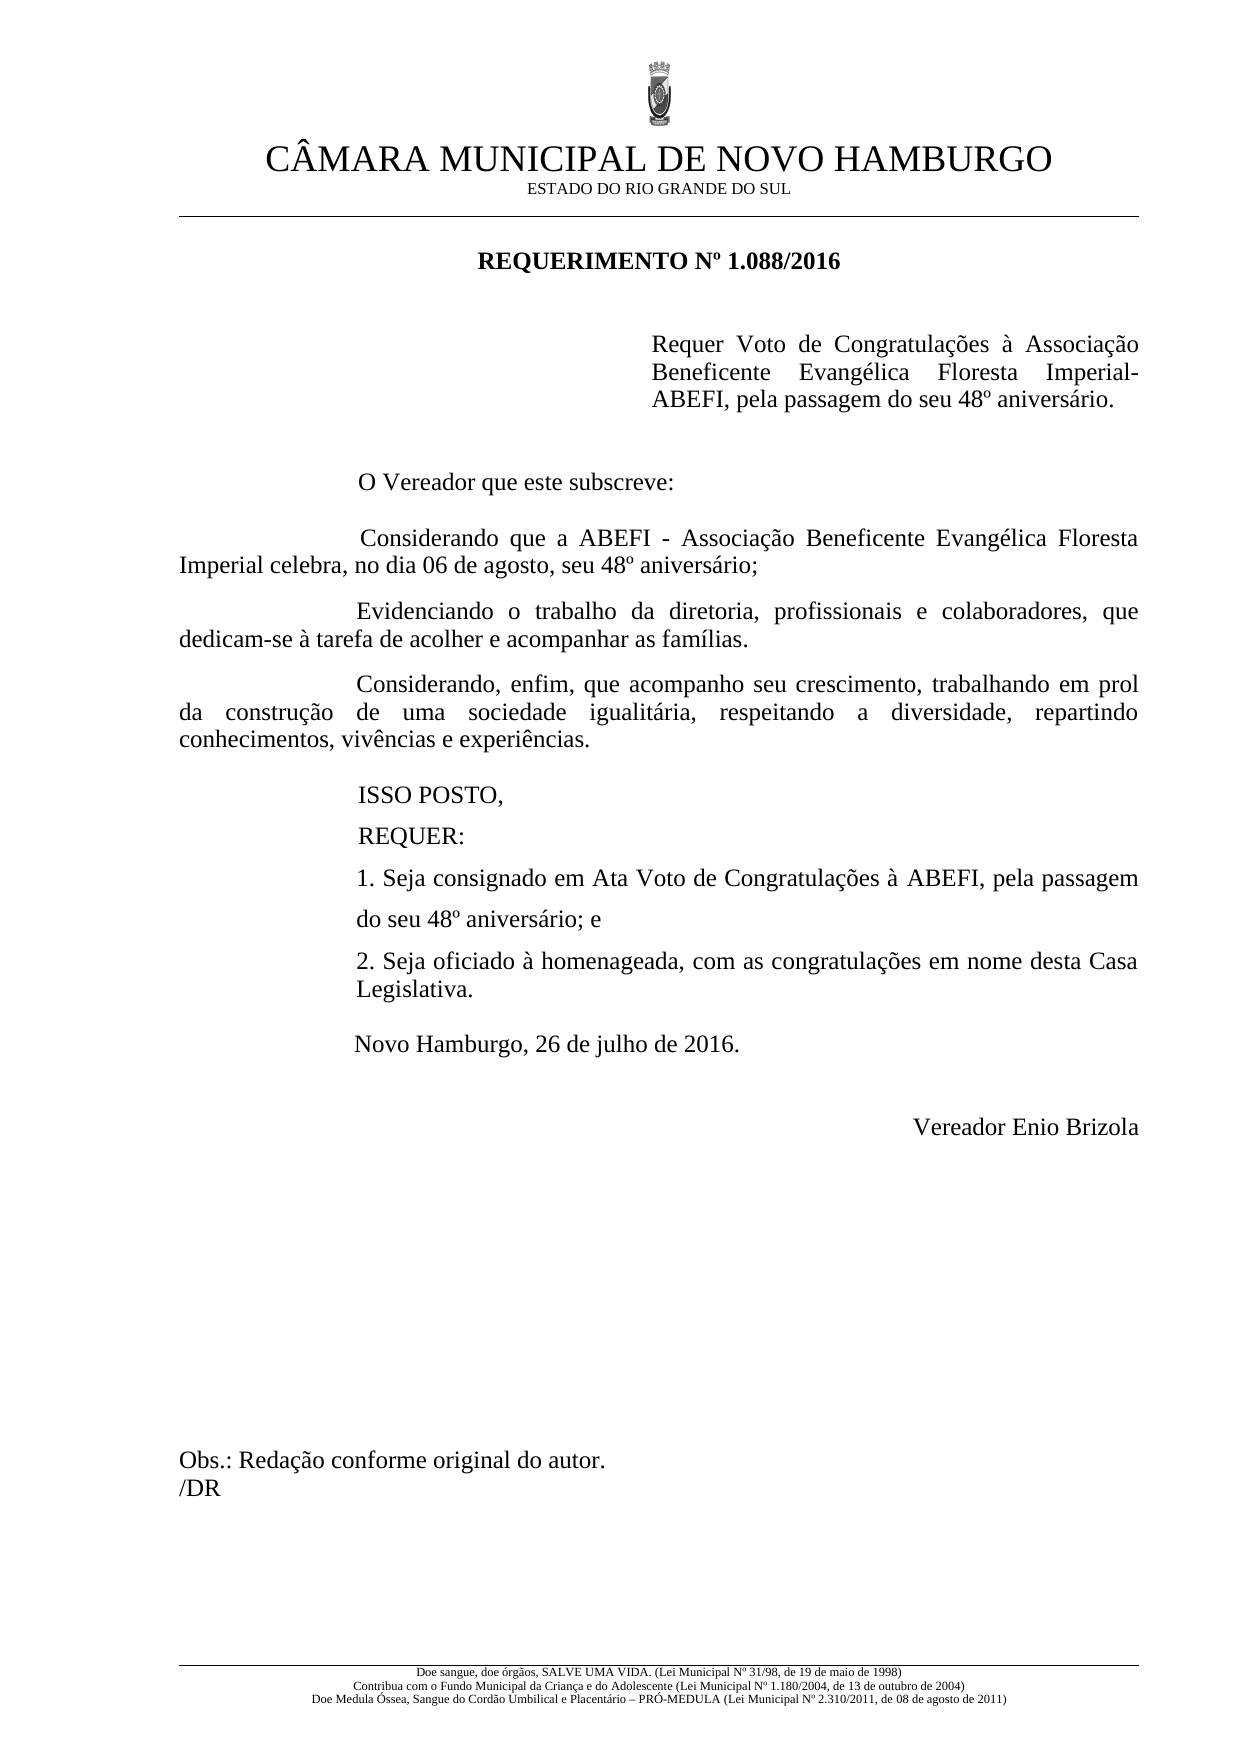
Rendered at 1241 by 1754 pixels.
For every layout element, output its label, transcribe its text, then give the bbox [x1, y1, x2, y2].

text Vereador Enio Brizola [179, 1113, 1139, 1141]
text Considerando que a ABEFI - Associação Beneficente Evangélica Floresta Imperial celebra, no dia 06 de agosto, seu 48º aniversário; [179, 524, 1139, 579]
text O Vereador que este subscreve: [179, 468, 1139, 496]
text ISSO POSTO, [179, 781, 1139, 809]
text Obs.: Redação conforme original do autor. [179, 1446, 1139, 1474]
text 1. Seja consignado em Ata Voto de Congratulações à ABEFI, pela passagem do seu 48º aniversário; e [356, 864, 1139, 933]
list 2. Seja oficiado à homenageada, com as congratulações em nome desta Casa Legislativa. [356, 947, 1139, 1003]
text Requer Voto de Congratulações à Associação Beneficente Evangélica Floresta Imperial- ABEFI, pela passagem do seu 48º aniversário. [651, 330, 1139, 413]
list Novo Hamburgo, 26 de julho de 2016. [179, 1030, 1139, 1058]
text Considerando, enfim, que acompanho seu crescimento, trabalhando em prol da construção de uma sociedade igualitária, respeitando a diversidade, repartindo conhecimentos, vivências e experiências. [179, 670, 1139, 753]
text REQUER: [179, 822, 1139, 850]
text /DR [179, 1474, 1139, 1501]
text Evidenciando o trabalho da diretoria, profissionais e colaboradores, que dedicam-se à tarefa de acolher e acompanhar as famílias. [179, 597, 1139, 652]
text REQUERIMENTO Nº 1.088/2016 [179, 247, 1139, 274]
